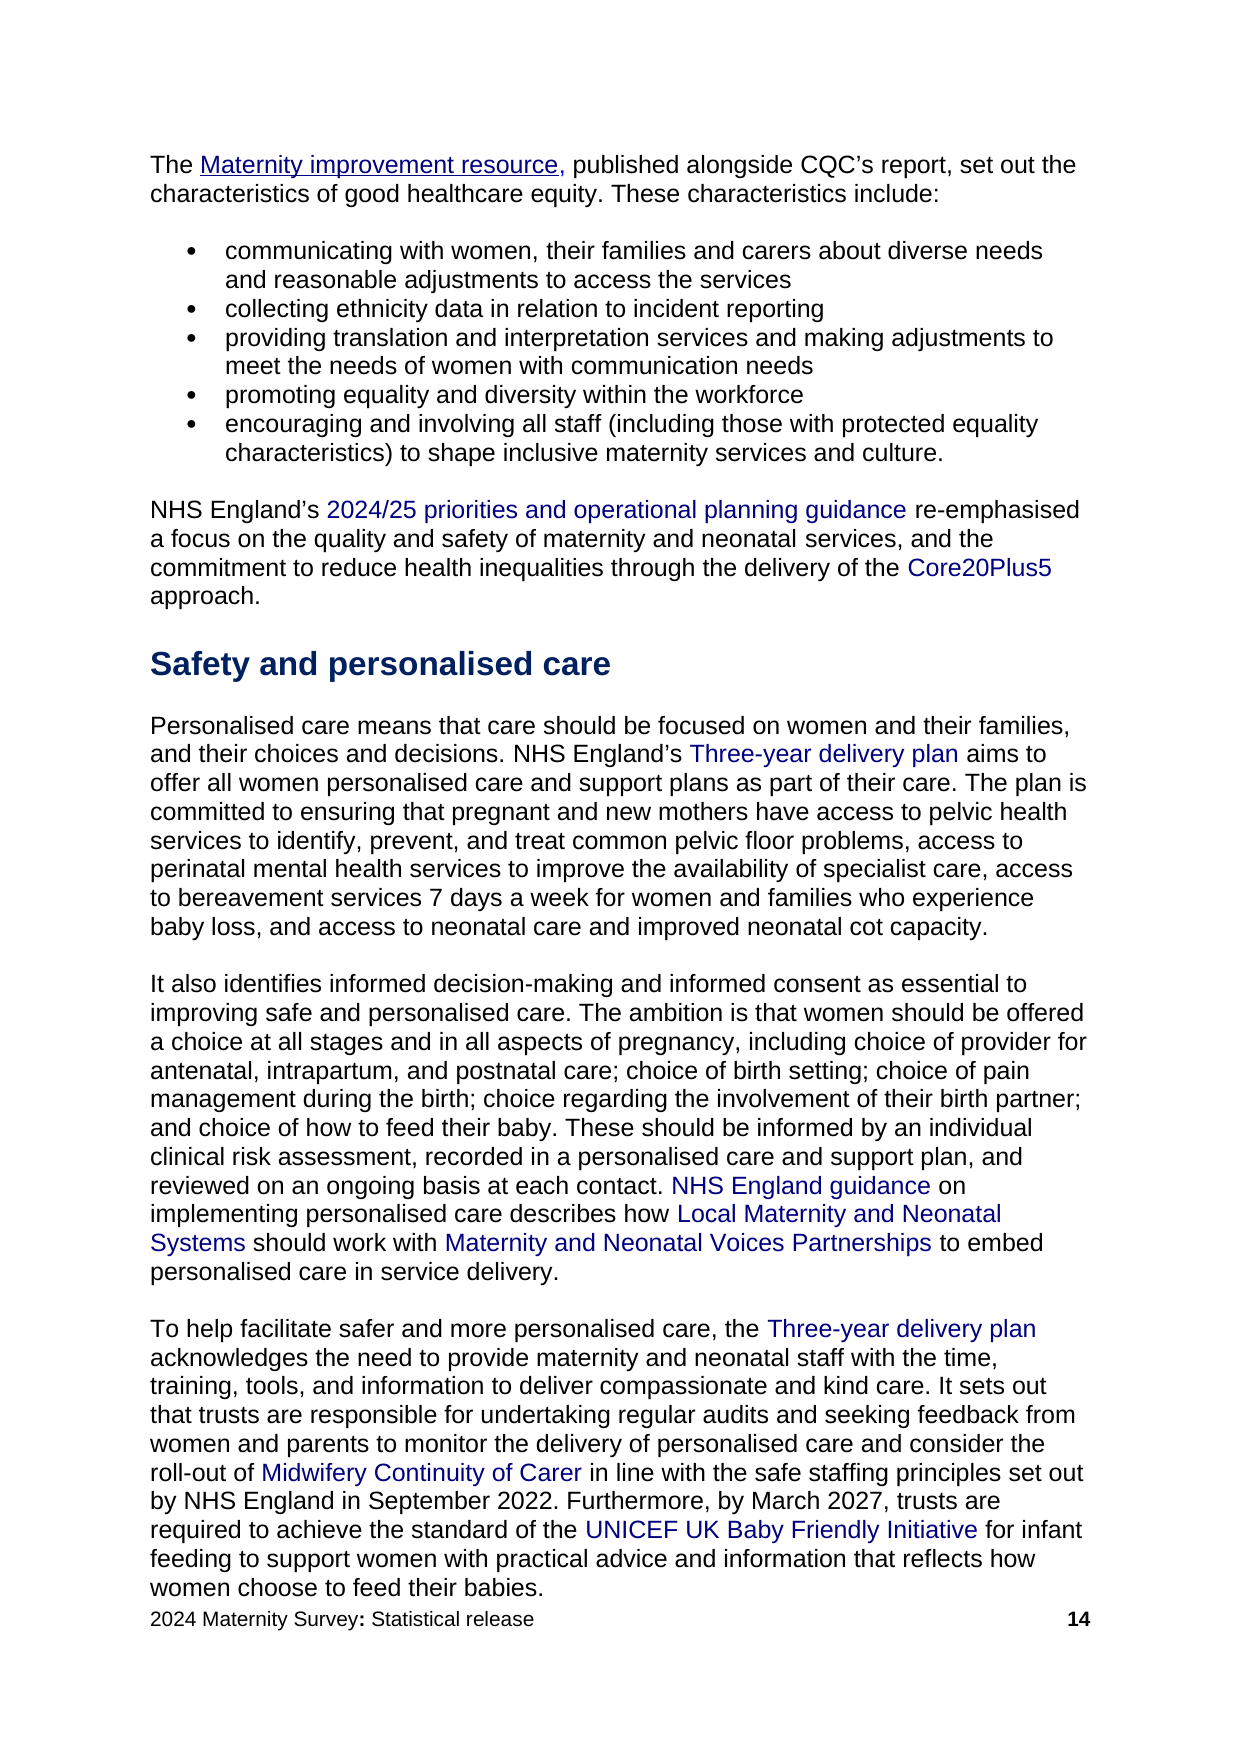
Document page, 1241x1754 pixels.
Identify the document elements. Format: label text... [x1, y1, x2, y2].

list communicating with women, their families and carers about diverse needs and reasonable adjustments to access the services [187, 236, 1090, 294]
text The Maternity improvement resource, published alongside CQC’s report, set out the characteristics of good healthcare equity. These characteristics include: [150, 150, 1090, 207]
text Safety and personalised care [150, 643, 1090, 682]
text It also identifies informed decision-making and informed consent as essential to improving safe and personalised care. The ambition is that women should be offered a choice at all stages and in all aspects of pregnancy, including choice of provider for antenatal, intrapartum, and postnatal care; choice of birth setting; choice of pain management during the birth; choice regarding the involvement of their birth partner; and choice of how to feed their baby. These should be informed by an individual clinical risk assessment, recorded in a personalised care and support plan, and reviewed on an ongoing basis at each contact. NHS England guidance on implementing personalised care describes how Local Maternity and Neonatal Systems should work with Maternity and Neonatal Voices Partnerships to embed personalised care in service delivery. [150, 969, 1090, 1286]
list collecting ethnicity data in relation to incident reporting [187, 294, 1090, 322]
text NHS England’s 2024/25 priorities and operational planning guidance re-emphasised a focus on the quality and safety of maternity and neonatal services, and the commitment to reduce health inequalities through the delivery of the Core20Plus5 approach. [150, 495, 1090, 610]
list encouraging and involving all staff (including those with protected equality characteristics) to shape inclusive maternity services and culture. [187, 409, 1090, 466]
text Personalised care means that care should be focused on women and their families, and their choices and decisions. NHS England’s Three-year delivery plan aims to offer all women personalised care and support plans as part of their care. The plan is committed to ensuring that pregnant and new mothers have access to pelvic health services to identify, prevent, and treat common pelvic floor problems, access to perinatal mental health services to improve the availability of specialist care, access to bereavement services 7 days a week for women and families who experience baby loss, and access to neonatal care and improved neonatal cot capacity. [150, 711, 1090, 941]
text To help facilitate safer and more personalised care, the Three-year delivery plan acknowledges the need to provide maternity and neonatal staff with the time, training, tools, and information to deliver compassionate and kind care. It sets out that trusts are responsible for undertaking regular audits and seeking feedback from women and parents to monitor the delivery of personalised care and consider the roll-out of Midwifery Continuity of Carer in line with the safe staffing principles set out by NHS England in September 2022. Furthermore, by March 2027, trusts are required to achieve the standard of the UNICEF UK Baby Friendly Initiative for infant feeding to support women with practical advice and information that reflects how women choose to feed their babies. [150, 1314, 1090, 1601]
list providing translation and interpretation services and making adjustments to meet the needs of women with communication needs [187, 322, 1090, 380]
list promoting equality and diversity within the workforce [187, 380, 1090, 409]
